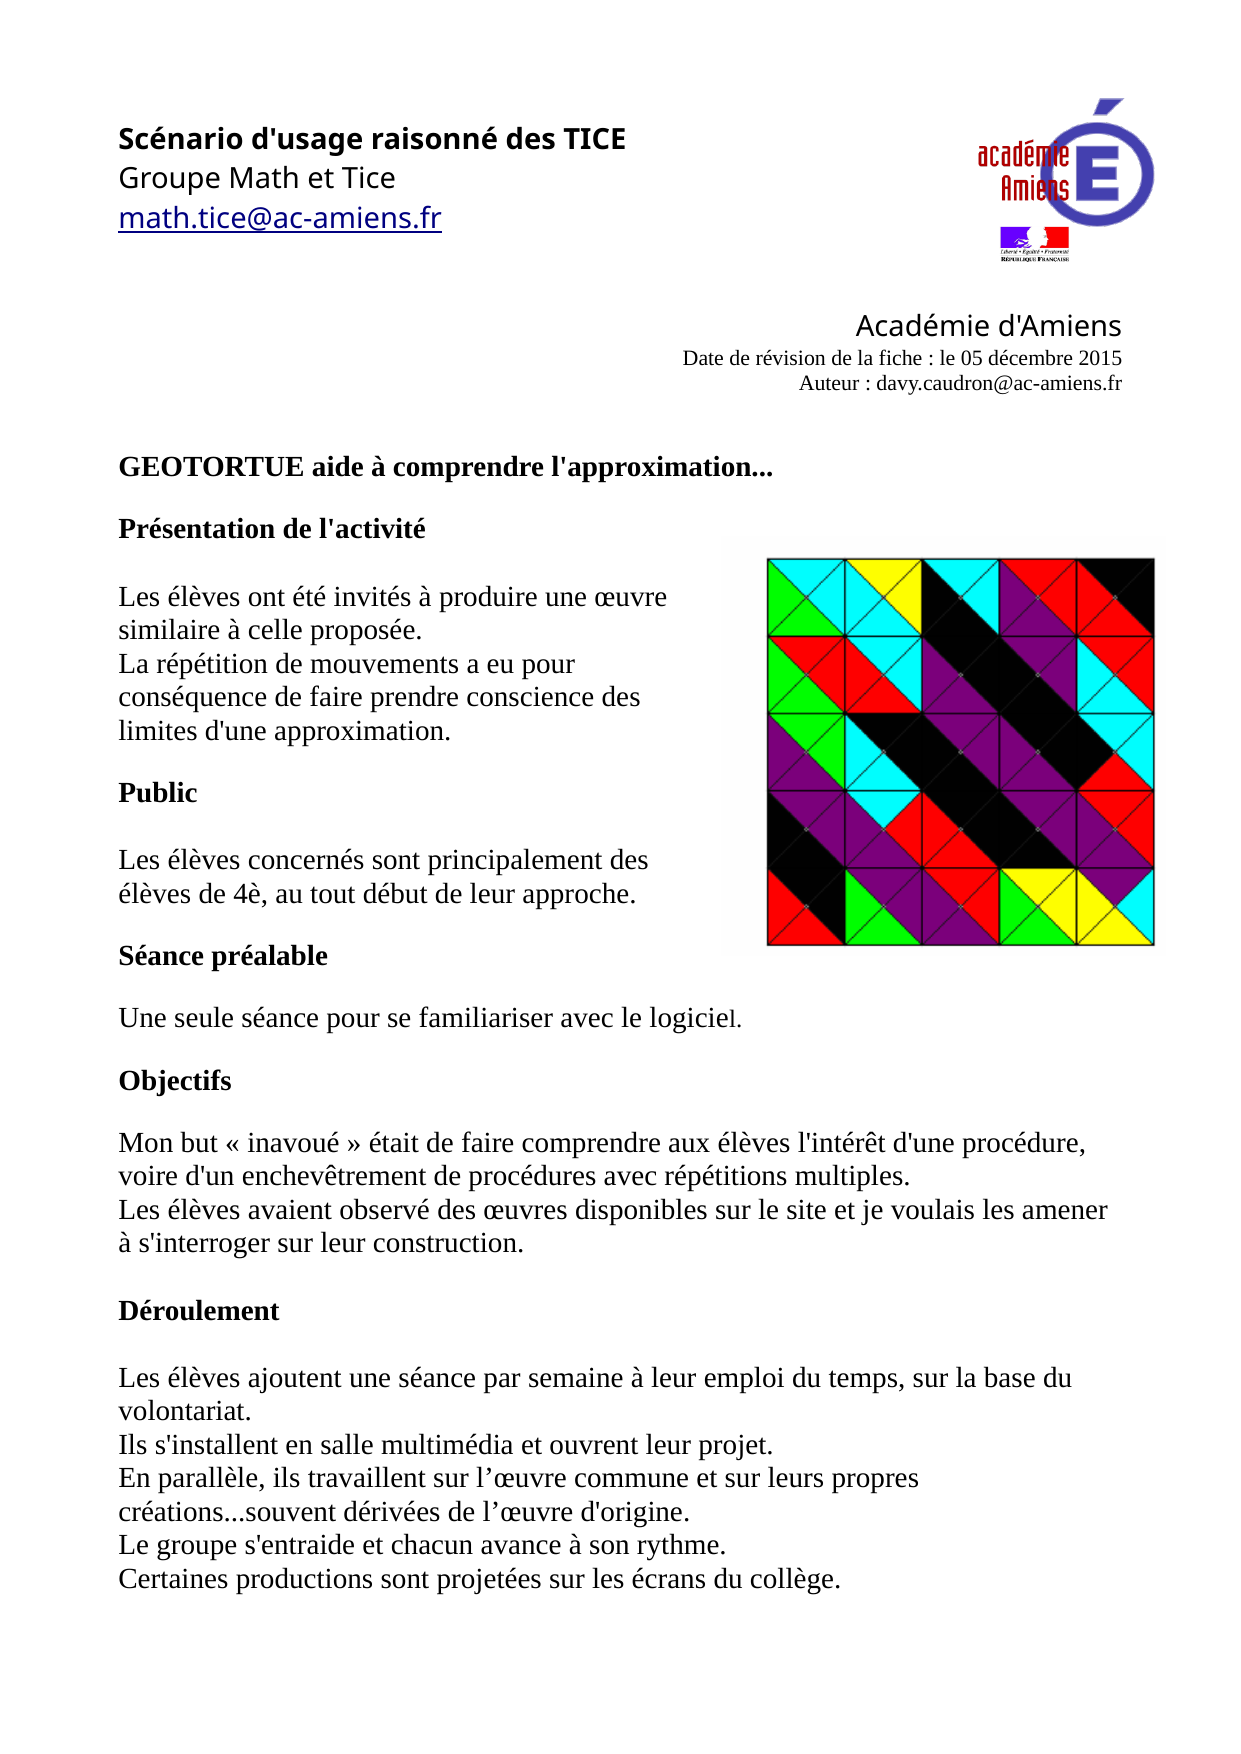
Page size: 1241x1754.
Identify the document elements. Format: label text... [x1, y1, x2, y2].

subtitle Mon but « inavoué » était de faire comprendre aux élèves l'intérêt d'une procédure, voire d'un enchevêtrement de procédures avec répétitions multiples. [118, 1125, 1122, 1192]
text Certaines productions sont projetées sur les écrans du collège. [118, 1561, 1122, 1594]
text La répétition de mouvements a eu pour conséquence de faire prendre conscience des limites d'une approximation. [118, 646, 711, 746]
text Le groupe s'entraide et chacun avance à son rythme. [118, 1527, 1122, 1561]
text Auteur : davy.caudron@ac-amiens.fr [118, 370, 1122, 395]
text En parallèle, ils travaillent sur l’œuvre commune et sur leurs propres créations...souvent dérivées de l’œuvre d'origine. [118, 1460, 1122, 1527]
subtitle Séance préalable [118, 938, 1122, 972]
text math.tice@ac-amiens.fr [118, 197, 975, 237]
subtitle Objectifs [118, 1063, 1122, 1096]
subtitle GEOTORTUE aide à comprendre l'approximation... [118, 449, 1122, 483]
text Une seule séance pour se familiariser avec le logiciel. [118, 1000, 1122, 1034]
subtitle Public [118, 775, 711, 809]
subtitle Les élèves avaient observé des œuvres disponibles sur le site et je voulais les amener à s'interroger sur leur construction. [118, 1192, 1122, 1259]
text Les élèves ajoutent une séance par semaine à leur emploi du temps, sur la base du volontariat. [118, 1360, 1122, 1427]
text Scénario d'usage raisonné des TICE [118, 118, 975, 158]
text Présentation de l'activité [118, 512, 711, 545]
picture [711, 512, 1167, 956]
text Ils s'installent en salle multimédia et ouvrent leur projet. [118, 1427, 1122, 1460]
text Les élèves ont été invités à produire une œuvre similaire à celle proposée. [118, 579, 711, 646]
text Groupe Math et Tice [118, 158, 975, 197]
text Académie d'Amiens [118, 305, 1122, 345]
text Les élèves concernés sont principalement des élèves de 4è, au tout début de leur approche. [118, 842, 711, 909]
picture [975, 98, 1155, 262]
subtitle Déroulement [118, 1293, 1122, 1326]
text Date de révision de la fiche : le 05 décembre 2015 [118, 345, 1122, 370]
